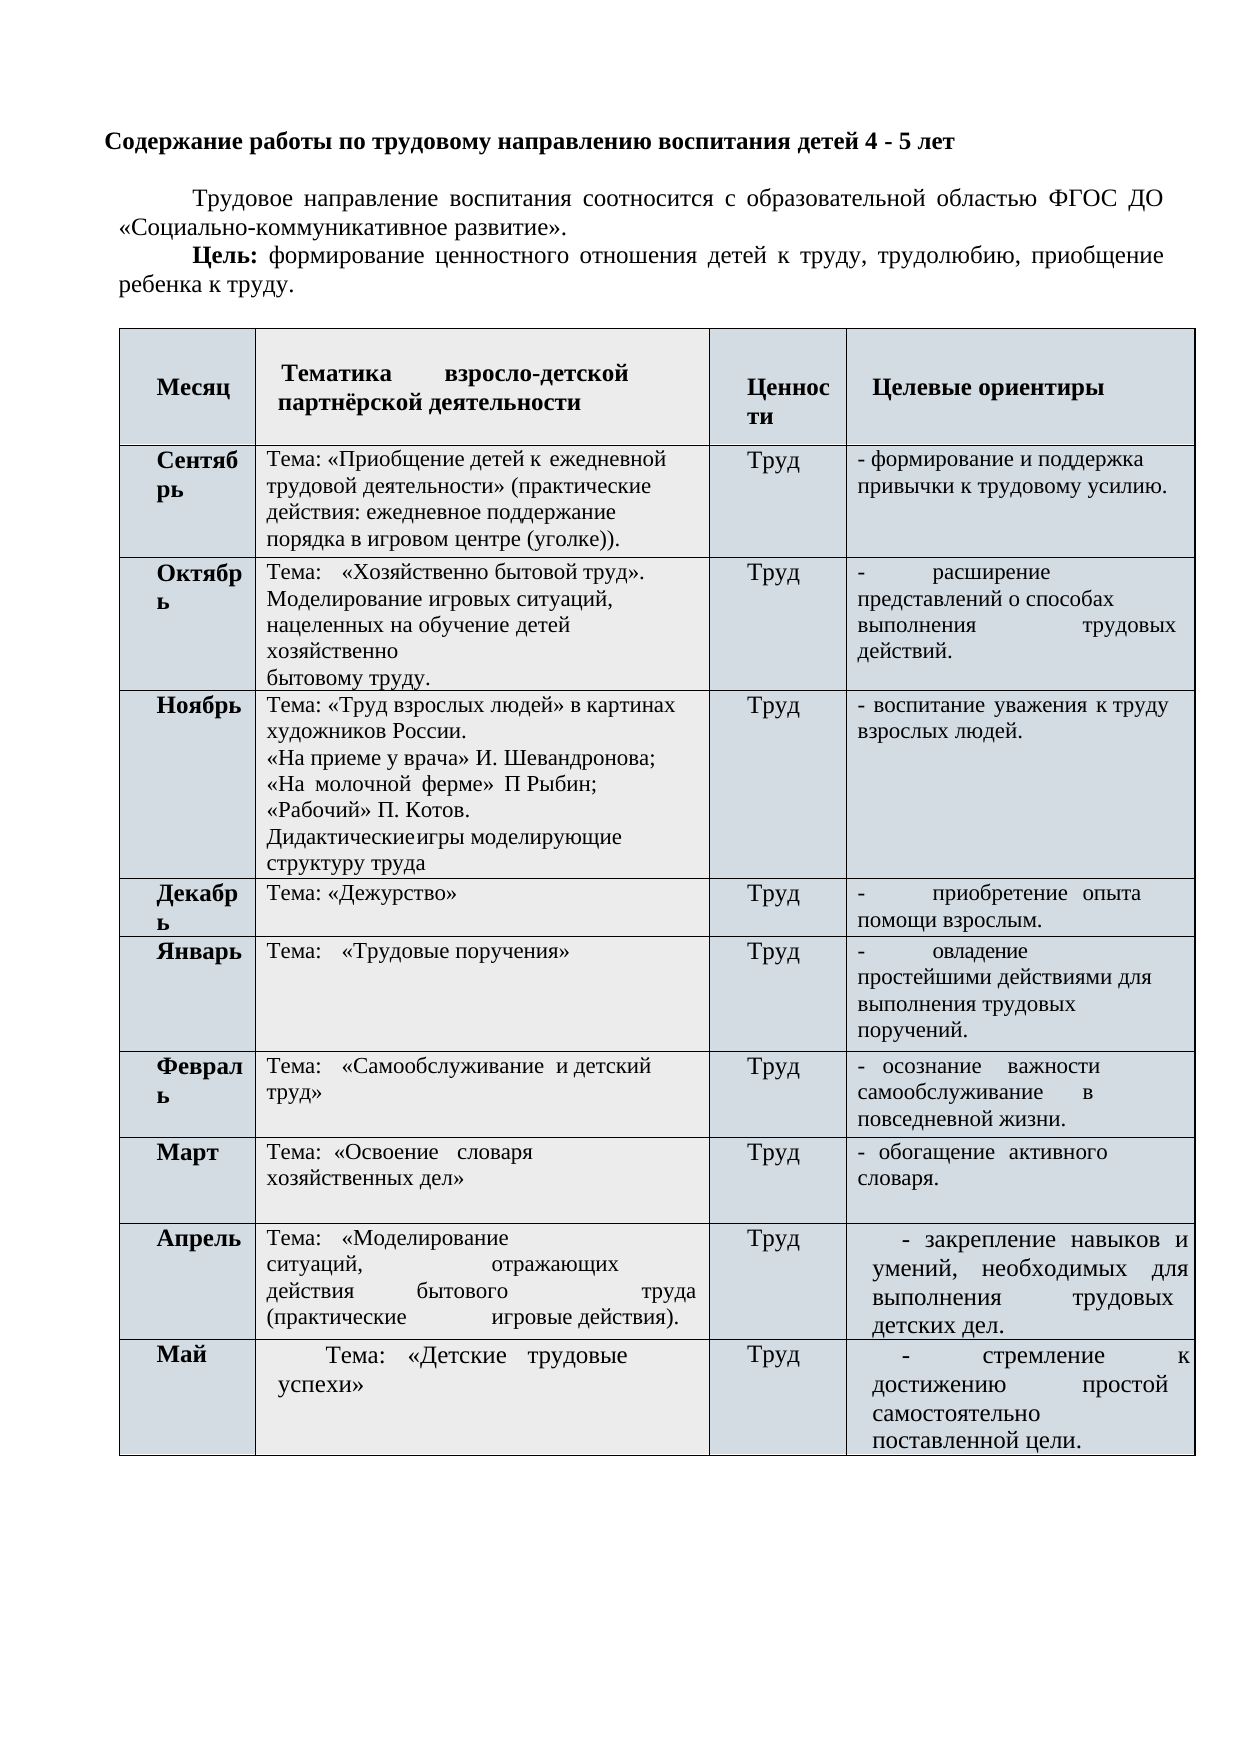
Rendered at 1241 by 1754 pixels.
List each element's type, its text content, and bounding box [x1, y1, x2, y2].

table_cell Труд [710, 446, 846, 557]
text «Социально-коммуникативное развитие». [118, 212, 1205, 241]
table_cell Тема: «Детские трудовые успехи» [256, 1340, 709, 1454]
table_cell - осознание важности самообслуживание в повседневной жизни. [847, 1052, 1194, 1137]
table_cell - воспитание уважения к труду взрослых людей. [847, 691, 1194, 878]
table_cell Ноябрь [120, 691, 255, 878]
table_cell Март [120, 1138, 255, 1223]
table_cell Тема: «Самообслуживание и детский труд» [256, 1052, 709, 1137]
table_cell - приобретение опыта помощи взрослым. [847, 879, 1194, 936]
text Цель: формирование ценностного отношения детей к труду, трудолюбию, приобщение ребенка к труду. [118, 241, 1205, 298]
table_header Ценности [710, 329, 846, 444]
table_cell Тема: «Моделирование ситуаций, отражающих действия бытового труда (практические игровые действия). [256, 1224, 709, 1339]
table_cell Тема: «Приобщение детей к ежедневной трудовой деятельности» (практические действия: ежедневное поддержание порядка в игровом центре (уголке)). [256, 446, 709, 557]
table_cell Апрель [120, 1224, 255, 1339]
table_header Месяц [120, 329, 255, 444]
table_cell Труд [710, 691, 846, 878]
table_cell Май [120, 1340, 255, 1454]
table_cell - овладение простейшими действиями для выполнения трудовых поручений. [847, 937, 1194, 1051]
table_cell - стремление к достижению простой самостоятельно поставленной цели. [847, 1340, 1194, 1454]
table_cell - формирование и поддержка привычки к трудовому усилию. [847, 446, 1194, 557]
table_cell Тема: «Труд взрослых людей» в картинах художников России. «На приеме у врача» И. Шевандронова; «На молочной ферме» П Рыбин; «Рабочий» П. Котов. Дидактические игры моделирующие структуру труда [256, 691, 709, 878]
table_cell Труд [710, 1224, 846, 1339]
table_cell Тема: «Хозяйственно бытовой труд». Моделирование игровых ситуаций, нацеленных на обучение детей хозяйственно бытовому труду. [256, 558, 709, 690]
table_cell - расширение представлений о способах выполнения трудовых действий. [847, 558, 1194, 690]
table_cell Февраль [120, 1052, 255, 1137]
table_cell Труд [710, 1340, 846, 1454]
table_header Тематика взросло-детской партнёрской деятельности [256, 329, 709, 444]
table_cell Труд [710, 1138, 846, 1223]
table_cell - обогащение активного словаря. [847, 1138, 1194, 1223]
table_cell Тема: «Дежурство» [256, 879, 709, 936]
table_cell Тема: «Освоение словаря хозяйственных дел» [256, 1138, 709, 1223]
table_cell - закрепление навыков и умений, необходимых для выполнения трудовых детских дел. [847, 1224, 1194, 1339]
table_cell Январь [120, 937, 255, 1051]
table_header Целевые ориентиры [847, 329, 1194, 444]
table_cell Труд [710, 558, 846, 690]
text Трудовое направление воспитания соотносится с образовательной областью ФГОС ДО [192, 183, 1205, 212]
table_cell Труд [710, 879, 846, 936]
table_cell Труд [710, 937, 846, 1051]
table_cell Труд [710, 1052, 846, 1137]
table_cell Сентябрь [120, 446, 255, 557]
table_cell Тема: «Трудовые поручения» [256, 937, 709, 1051]
table_cell Декабрь [120, 879, 255, 936]
table_cell Октябрь [120, 558, 255, 690]
subtitle Содержание работы по трудовому направлению воспитания детей 4 - 5 лет [104, 126, 1205, 155]
